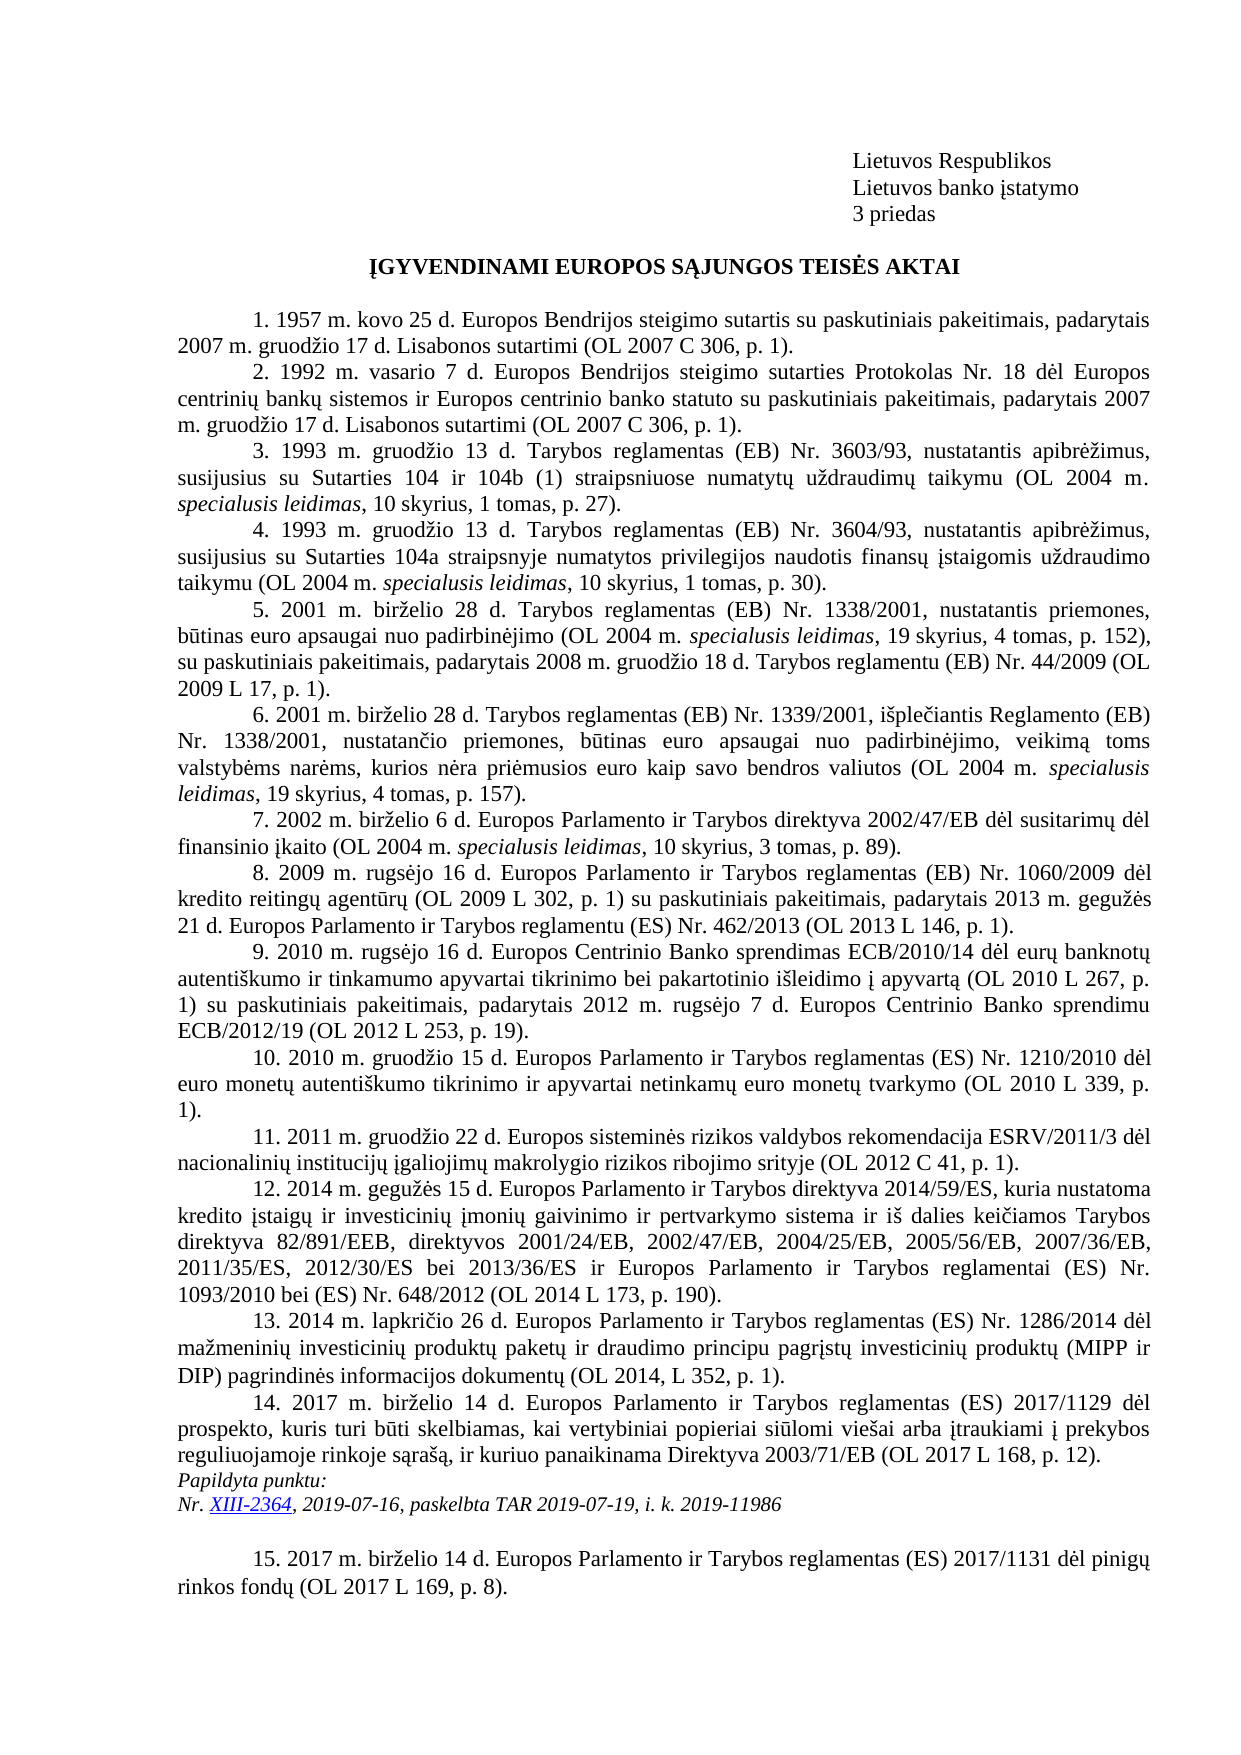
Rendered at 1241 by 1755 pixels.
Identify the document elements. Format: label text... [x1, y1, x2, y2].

text 2. 1992 m. vasario 7 d. Europos Bendrijos steigimo sutarties Protokolas Nr. 18 dėl Europos centrinių bankų sistemos ir Europos centrinio banko statuto su paskutiniais pakeitimais, padarytais 2007 m. gruodžio 17 d. Lisabonos sutartimi (OL 2007 C 306, p. 1). [177, 358, 1152, 437]
text 7. 2002 m. birželio 6 d. Europos Parlamento ir Tarybos direktyva 2002/47/EB dėl susitarimų dėl finansinio įkaito (OL 2004 m. specialusis leidimas, 10 skyrius, 3 tomas, p. 89). [177, 806, 1152, 859]
text 1. 1957 m. kovo 25 d. Europos Bendrijos steigimo sutartis su paskutiniais pakeitimais, padarytais 2007 m. gruodžio 17 d. Lisabonos sutartimi (OL 2007 C 306, p. 1). [177, 306, 1152, 358]
text 8. 2009 m. rugsėjo 16 d. Europos Parlamento ir Tarybos reglamentas (EB) Nr. 1060/2009 dėl kredito reitingų agentūrų (OL 2009 L 302, p. 1) su paskutiniais pakeitimais, padarytais 2013 m. gegužės 21 d. Europos Parlamento ir Tarybos reglamentu (ES) Nr. 462/2013 (OL 2013 L 146, p. 1). [177, 859, 1152, 938]
text Nr. XIII-2364, 2019-07-16, paskelbta TAR 2019-07-19, i. k. 2019-11986 [177, 1492, 1152, 1516]
text 5. 2001 m. birželio 28 d. Tarybos reglamentas (EB) Nr. 1338/2001, nustatantis priemones, būtinas euro apsaugai nuo padirbinėjimo (OL 2004 m. specialusis leidimas, 19 skyrius, 4 tomas, p. 152), su paskutiniais pakeitimais, padarytais 2008 m. gruodžio 18 d. Tarybos reglamentu (EB) Nr. 44/2009 (OL 2009 L 17, p. 1). [177, 596, 1152, 701]
text 11. 2011 m. gruodžio 22 d. Europos sisteminės rizikos valdybos rekomendacija ESRV/2011/3 dėl nacionalinių institucijų įgaliojimų makrolygio rizikos ribojimo srityje (OL 2012 C 41, p. 1). [177, 1123, 1152, 1175]
text ĮGYVENDINAMI EUROPOS SĄJUNGOS TEISĖS AKTAI [177, 253, 1152, 279]
text 15. 2017 m. birželio 14 d. Europos Parlamento ir Tarybos reglamentas (ES) 2017/1131 dėl pinigų rinkos fondų (OL 2017 L 169, p. 8). [177, 1544, 1152, 1600]
text Papildyta punktu: [177, 1468, 1152, 1492]
text 3 priedas [177, 200, 1152, 227]
text 12. 2014 m. gegužės 15 d. Europos Parlamento ir Tarybos direktyva 2014/59/ES, kuria nustatoma kredito įstaigų ir investicinių įmonių gaivinimo ir pertvarkymo sistema ir iš dalies keičiamos Tarybos direktyva 82/891/EEB, direktyvos 2001/24/EB, 2002/47/EB, 2004/25/EB, 2005/56/EB, 2007/36/EB, 2011/35/ES, 2012/30/ES bei 2013/36/ES ir Europos Parlamento ir Tarybos reglamentai (ES) Nr. 1093/2010 bei (ES) Nr. 648/2012 (OL 2014 L 173, p. 190). [177, 1175, 1152, 1307]
text 10. 2010 m. gruodžio 15 d. Europos Parlamento ir Tarybos reglamentas (ES) Nr. 1210/2010 dėl euro monetų autentiškumo tikrinimo ir apyvartai netinkamų euro monetų tvarkymo (OL 2010 L 339, p. 1). [177, 1044, 1152, 1123]
text 6. 2001 m. birželio 28 d. Tarybos reglamentas (EB) Nr. 1339/2001, išplečiantis Reglamento (EB) Nr. 1338/2001, nustatančio priemones, būtinas euro apsaugai nuo padirbinėjimo, veikimą toms valstybėms narėms, kurios nėra priėmusios euro kaip savo bendros valiutos (OL 2004 m. specialusis leidimas, 19 skyrius, 4 tomas, p. 157). [177, 701, 1152, 806]
text 3. 1993 m. gruodžio 13 d. Tarybos reglamentas (EB) Nr. 3603/93, nustatantis apibrėžimus, susijusius su Sutarties 104 ir 104b (1) straipsniuose numatytų uždraudimų taikymu (OL 2004 m. specialusis leidimas, 10 skyrius, 1 tomas, p. 27). [177, 437, 1152, 517]
text Lietuvos Respublikos [177, 148, 1152, 174]
text Lietuvos banko įstatymo [177, 174, 1152, 200]
text 13. 2014 m. lapkričio 26 d. Europos Parlamento ir Tarybos reglamentas (ES) Nr. 1286/2014 dėl mažmeninių investicinių produktų paketų ir draudimo principu pagrįstų investicinių produktų (MIPP ir DIP) pagrindinės informacijos dokumentų (OL 2014, L 352, p. 1). [177, 1307, 1152, 1389]
text 4. 1993 m. gruodžio 13 d. Tarybos reglamentas (EB) Nr. 3604/93, nustatantis apibrėžimus, susijusius su Sutarties 104a straipsnyje numatytos privilegijos naudotis finansų įstaigomis uždraudimo taikymu (OL 2004 m. specialusis leidimas, 10 skyrius, 1 tomas, p. 30). [177, 517, 1152, 596]
text 9. 2010 m. rugsėjo 16 d. Europos Centrinio Banko sprendimas ECB/2010/14 dėl eurų banknotų autentiškumo ir tinkamumo apyvartai tikrinimo bei pakartotinio išleidimo į apyvartą (OL 2010 L 267, p. 1) su paskutiniais pakeitimais, padarytais 2012 m. rugsėjo 7 d. Europos Centrinio Banko sprendimu ECB/2012/19 (OL 2012 L 253, p. 19). [177, 938, 1152, 1044]
text 14. 2017 m. birželio 14 d. Europos Parlamento ir Tarybos reglamentas (ES) 2017/1129 dėl prospekto, kuris turi būti skelbiamas, kai vertybiniai popieriai siūlomi viešai arba įtraukiami į prekybos reguliuojamoje rinkoje sąrašą, ir kuriuo panaikinama Direktyva 2003/71/EB (OL 2017 L 168, p. 12). [177, 1389, 1152, 1468]
